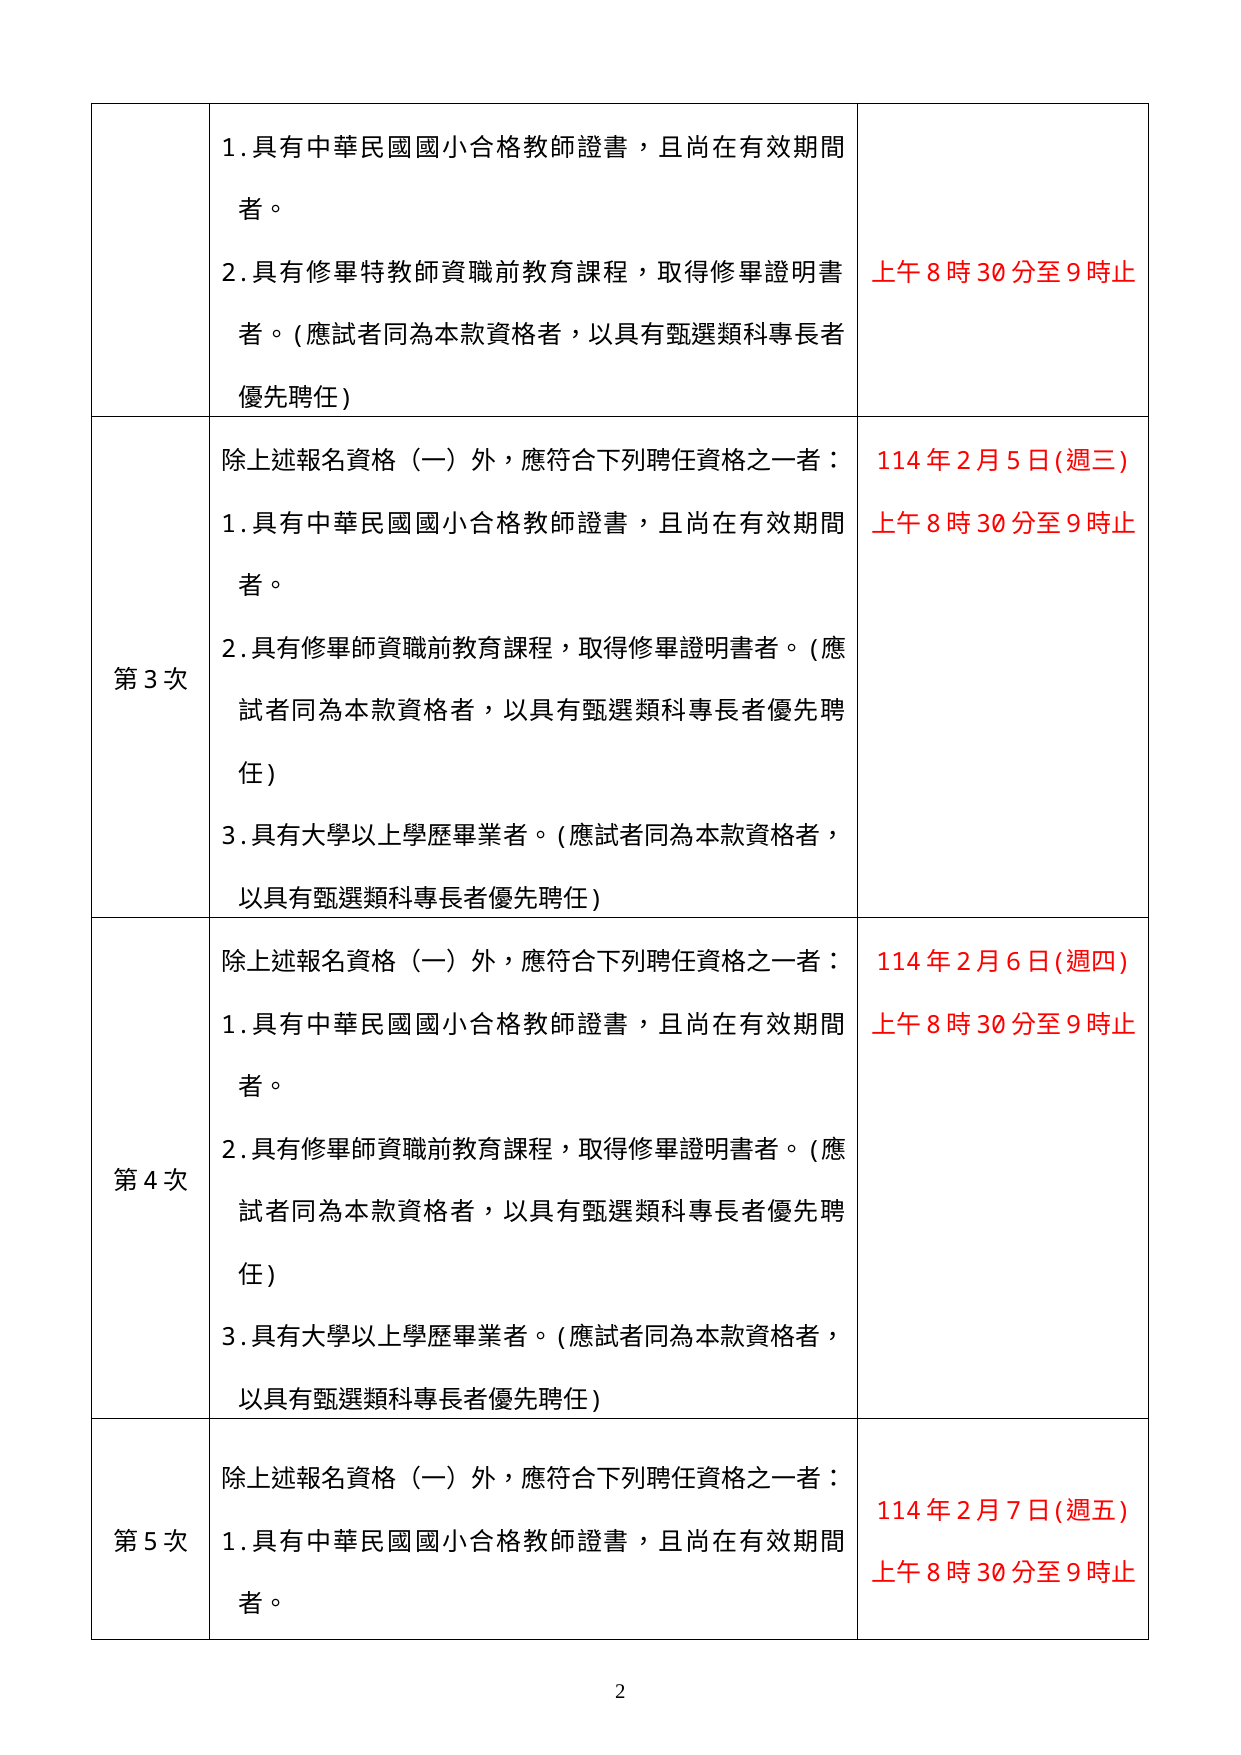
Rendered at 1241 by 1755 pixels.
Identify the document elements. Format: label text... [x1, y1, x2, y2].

table_cell 114年2月6日(週四) 上午8時30分至9時止 [858, 918, 1148, 1418]
table_cell [92, 104, 209, 416]
table_cell 第4次 [92, 918, 209, 1418]
table_cell 114年2月7日(週五) 上午8時30分至9時止 [858, 1419, 1148, 1639]
table_cell 第5次 [92, 1419, 209, 1639]
table_cell 1.具有中華民國國小合格教師證書，且尚在有效期間者。 2.具有修畢特教師資職前教育課程，取得修畢證明書者。(應試者同為本款資格者，以具有甄選類科專長者優先聘任) [210, 104, 857, 416]
table_cell 除上述報名資格（一）外，應符合下列聘任資格之一者： 1.具有中華民國國小合格教師證書，且尚在有效期間者。 [210, 1419, 857, 1639]
table_cell 上午8時30分至9時止 [858, 104, 1148, 416]
table_cell 除上述報名資格（一）外，應符合下列聘任資格之一者： 1.具有中華民國國小合格教師證書，且尚在有效期間者。 2.具有修畢師資職前教育課程，取得修畢證明書者。(應試者同為本款資格者，以具有甄選類科專長者優先聘任) 3.具有大學以上學歷畢業者。(應試者同為本款資格者，以具有甄選類科專長者優先聘任) [210, 918, 857, 1418]
table_cell 除上述報名資格（一）外，應符合下列聘任資格之一者： 1.具有中華民國國小合格教師證書，且尚在有效期間者。 2.具有修畢師資職前教育課程，取得修畢證明書者。(應試者同為本款資格者，以具有甄選類科專長者優先聘任) 3.具有大學以上學歷畢業者。(應試者同為本款資格者，以具有甄選類科專長者優先聘任) [210, 417, 857, 917]
table_cell 114年2月5日(週三) 上午8時30分至9時止 [858, 417, 1148, 917]
table_cell 第3次 [92, 417, 209, 917]
